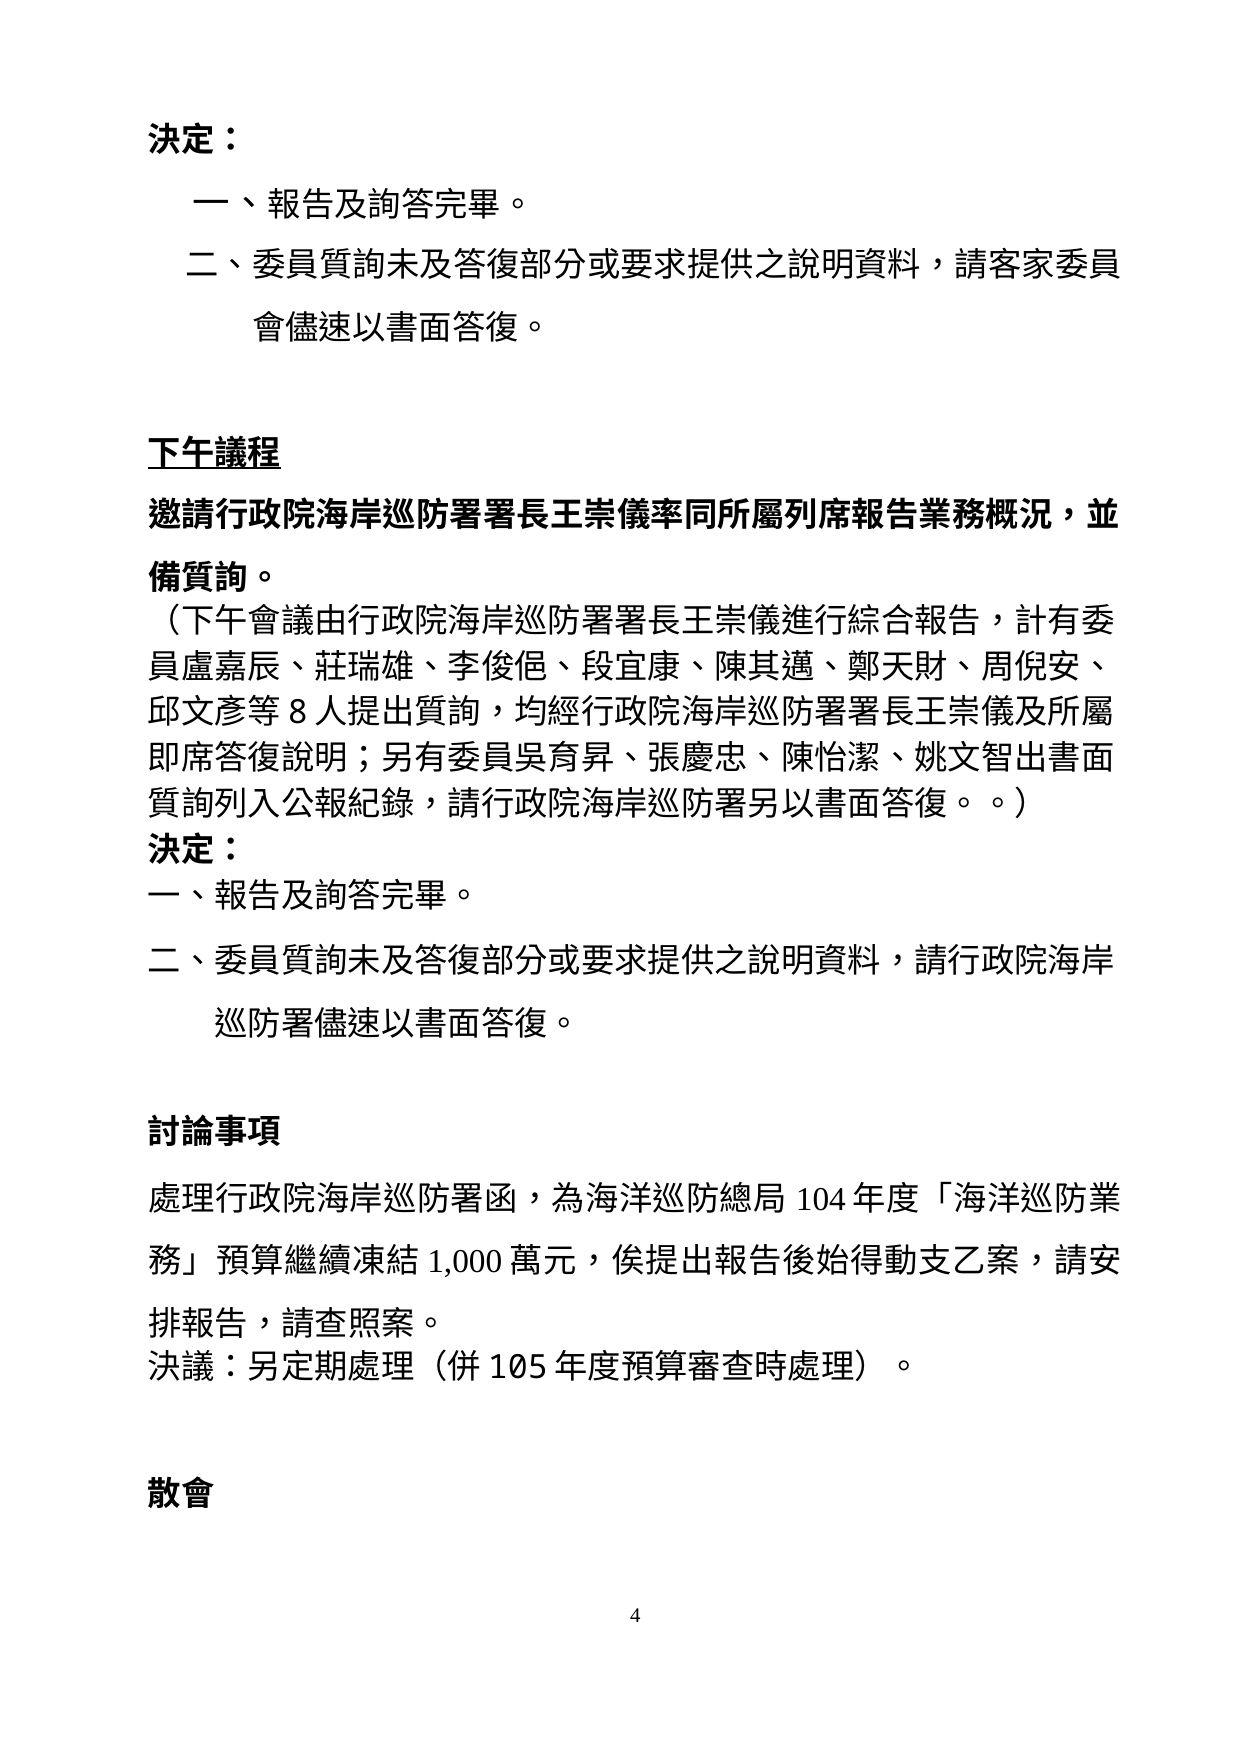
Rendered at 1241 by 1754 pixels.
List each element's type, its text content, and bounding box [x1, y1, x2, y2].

text 一、報告及詢答完畢。 [148, 158, 1213, 221]
text （下午會議由行政院海岸巡防署署長王崇儀進行綜合報告，計有委員盧嘉辰、莊瑞雄、李俊俋、段宜康、陳其邁、鄭天財、周倪安、邱文彥等8人提出質詢，均經行政院海岸巡防署署長王崇儀及所屬即席答復說明；另有委員吳育昇、張慶忠、陳怡潔、姚文智出書面質詢列入公報紀錄，請行政院海岸巡防署另以書面答復。。） [148, 596, 1122, 825]
text 討論事項 [148, 1104, 1122, 1154]
text 散會 [148, 1450, 1122, 1512]
text 二、委員質詢未及答復部分或要求提供之說明資料，請行政院海岸巡防署儘速以書面答復。 [148, 916, 1122, 1041]
text 邀請行政院海岸巡防署署長王崇儀率同所屬列席報告業務概況，並備質詢。 [148, 471, 1122, 596]
text 處理行政院海岸巡防署函，為海洋巡防總局104年度「海洋巡防業務」預算繼續凍結1,000萬元，俟提出報告後始得動支乙案，請安排報告，請查照案。 [148, 1154, 1122, 1341]
text 決定： [148, 825, 1122, 871]
text 下午議程 [148, 408, 1122, 471]
text 決定： [148, 96, 1122, 158]
text 決議：另定期處理（併105年度預算審查時處理）。 [148, 1341, 1122, 1387]
text 二、委員質詢未及答復部分或要求提供之說明資料，請客家委員會儘速以書面答復。 [185, 221, 1122, 346]
text 一、報告及詢答完畢。 [148, 871, 1122, 916]
